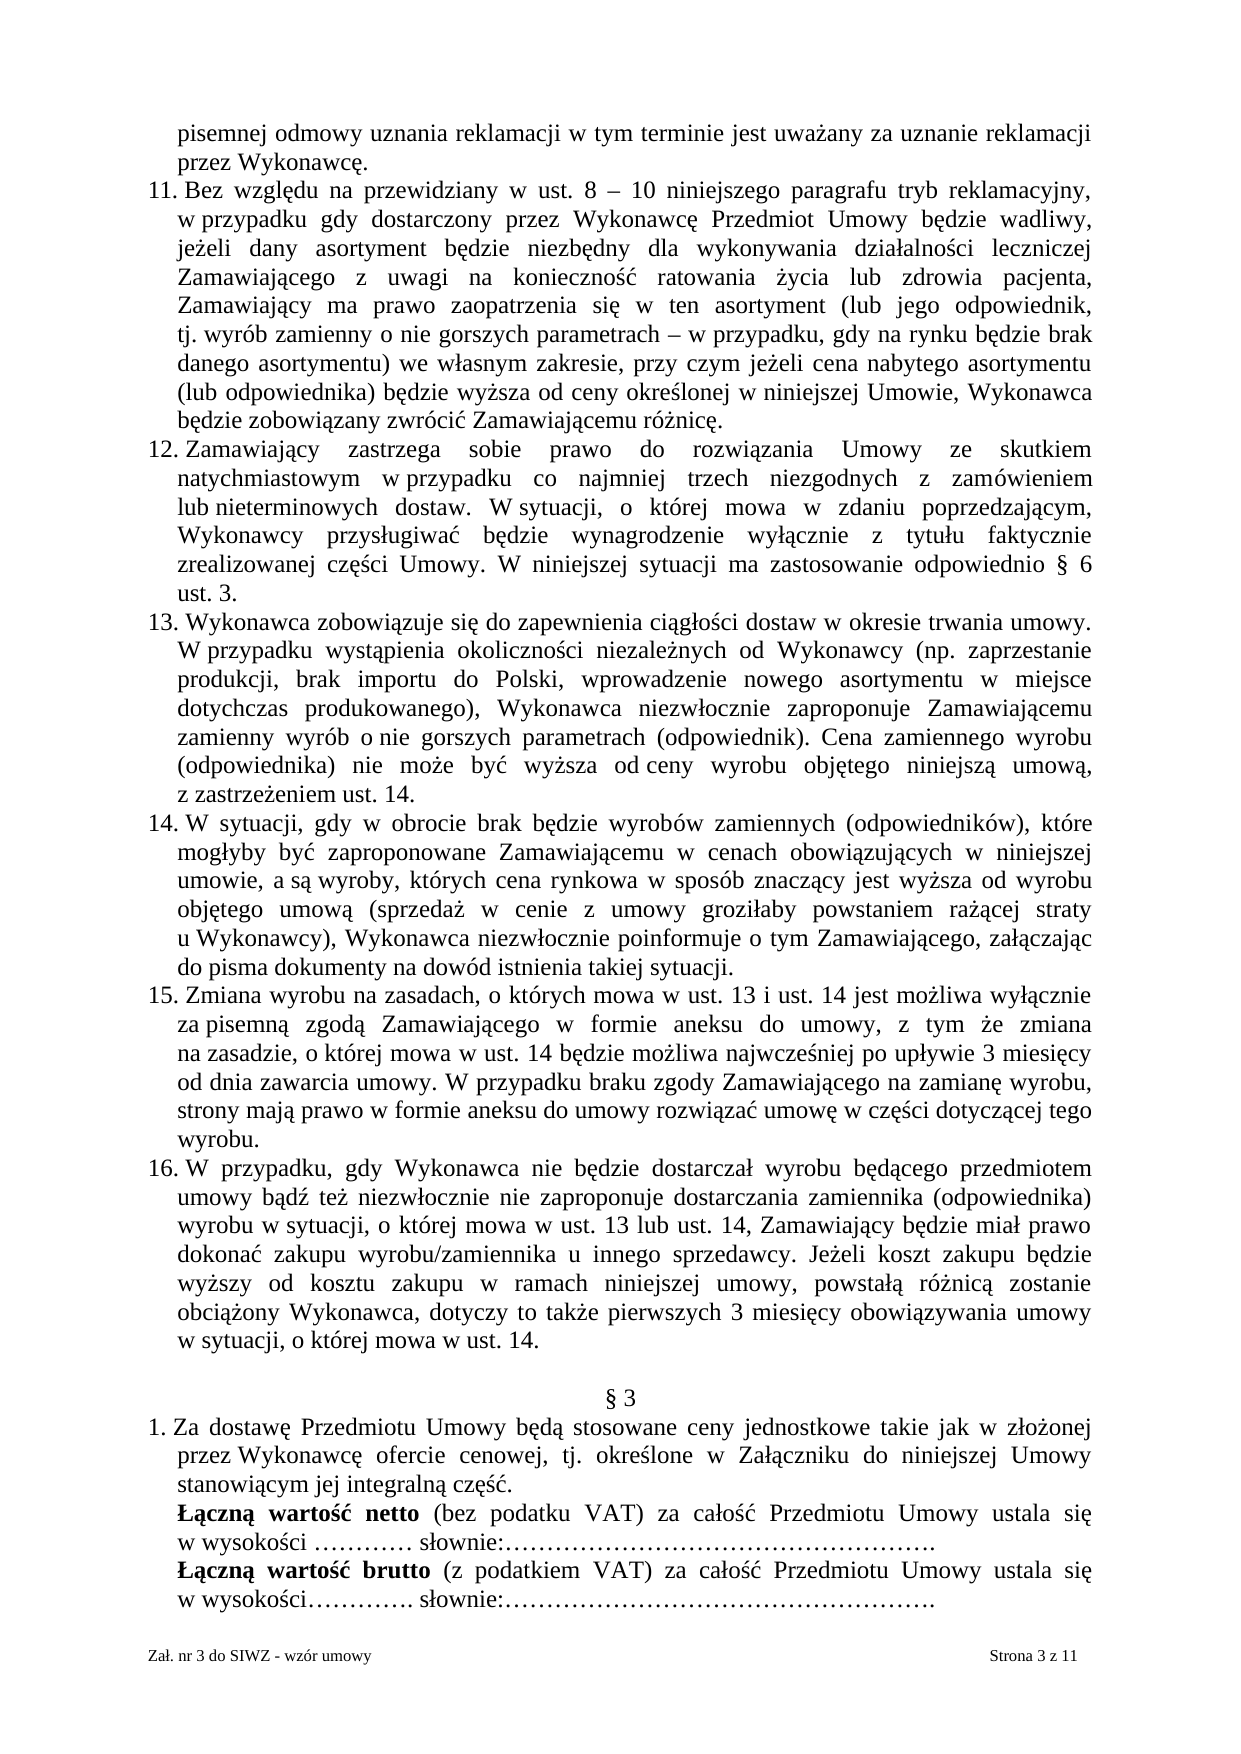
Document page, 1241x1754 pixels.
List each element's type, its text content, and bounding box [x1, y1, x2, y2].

list Zmiana wyrobu na zasadach, o których mowa w ust. 13 i ust. 14 jest możliwa wyłącznie za pisemną zgodą Zamawiającego w formie aneksu do umowy, z tym że zmiana na zasadzie, o której mowa w ust. 14 będzie możliwa najwcześniej po upływie 3 miesięcy od dnia zawarcia umowy. W przypadku braku zgody Zamawiającego na zamianę wyrobu, strony mają prawo w formie aneksu do umowy rozwiązać umowę w części dotyczącej tego wyrobu. [148, 981, 1093, 1153]
list Za dostawę Przedmiotu Umowy będą stosowane ceny jednostkowe takie jak w złożonej przez Wykonawcę ofercie cenowej, tj. określone w Załączniku do niniejszej Umowy stanowiącym jej integralną część. [148, 1412, 1093, 1498]
list Wykonawca zobowiązuje się do zapewnienia ciągłości dostaw w okresie trwania umowy. W przypadku wystąpienia okoliczności niezależnych od Wykonawcy (np. zaprzestanie produkcji, brak importu do Polski, wprowadzenie nowego asortymentu w miejsce dotychczas produkowanego), Wykonawca niezwłocznie zaproponuje Zamawiającemu zamienny wyrób o nie gorszych parametrach (odpowiednik). Cena zamiennego wyrobu (odpowiednika) nie może być wyższa od ceny wyrobu objętego niniejszą umową, z zastrzeżeniem ust. 14. [148, 607, 1093, 808]
list Zamawiający zastrzega sobie prawo do rozwiązania Umowy ze skutkiem natychmiastowym w przypadku co najmniej trzech niezgodnych z zamówieniem lub nieterminowych dostaw. W sytuacji, o której mowa w zdaniu poprzedzającym, Wykonawcy przysługiwać będzie wynagrodzenie wyłącznie z tytułu faktycznie zrealizowanej części Umowy. W niniejszej sytuacji ma zastosowanie odpowiednio § 6 ust. 3. [148, 434, 1093, 607]
list pisemnej odmowy uznania reklamacji w tym terminie jest uważany za uznanie reklamacji przez Wykonawcę. [148, 118, 1093, 176]
list W przypadku, gdy Wykonawca nie będzie dostarczał wyrobu będącego przedmiotem umowy bądź też niezwłocznie nie zaproponuje dostarczania zamiennika (odpowiednika) wyrobu w sytuacji, o której mowa w ust. 13 lub ust. 14, Zamawiający będzie miał prawo dokonać zakupu wyrobu/zamiennika u innego sprzedawcy. Jeżeli koszt zakupu będzie wyższy od kosztu zakupu w ramach niniejszej umowy, powstałą różnicą zostanie obciążony Wykonawca, dotyczy to także pierwszych 3 miesięcy obowiązywania umowy w sytuacji, o której mowa w ust. 14. [148, 1153, 1093, 1354]
list Łączną wartość brutto (z podatkiem VAT) za całość Przedmiotu Umowy ustala się w wysokości…………. słownie:……………………………………………. [148, 1556, 1093, 1613]
list Bez względu na przewidziany w ust. 8 – 10 niniejszego paragrafu tryb reklamacyjny, w przypadku gdy dostarczony przez Wykonawcę Przedmiot Umowy będzie wadliwy, jeżeli dany asortyment będzie niezbędny dla wykonywania działalności leczniczej Zamawiającego z uwagi na konieczność ratowania życia lub zdrowia pacjenta, Zamawiający ma prawo zaopatrzenia się w ten asortyment (lub jego odpowiednik, tj. wyrób zamienny o nie gorszych parametrach – w przypadku, gdy na rynku będzie brak danego asortymentu) we własnym zakresie, przy czym jeżeli cena nabytego asortymentu (lub odpowiednika) będzie wyższa od ceny określonej w niniejszej Umowie, Wykonawca będzie zobowiązany zwrócić Zamawiającemu różnicę. [148, 176, 1093, 434]
text § 3 [148, 1383, 1093, 1412]
list W sytuacji, gdy w obrocie brak będzie wyrobów zamiennych (odpowiedników), które mogłyby być zaproponowane Zamawiającemu w cenach obowiązujących w niniejszej umowie, a są wyroby, których cena rynkowa w sposób znaczący jest wyższa od wyrobu objętego umową (sprzedaż w cenie z umowy groziłaby powstaniem rażącej straty u Wykonawcy), Wykonawca niezwłocznie poinformuje o tym Zamawiającego, załączając do pisma dokumenty na dowód istnienia takiej sytuacji. [148, 808, 1093, 981]
list Łączną wartość netto (bez podatku VAT) za całość Przedmiotu Umowy ustala się w wysokości ………… słownie:……………………………………………. [148, 1498, 1093, 1556]
